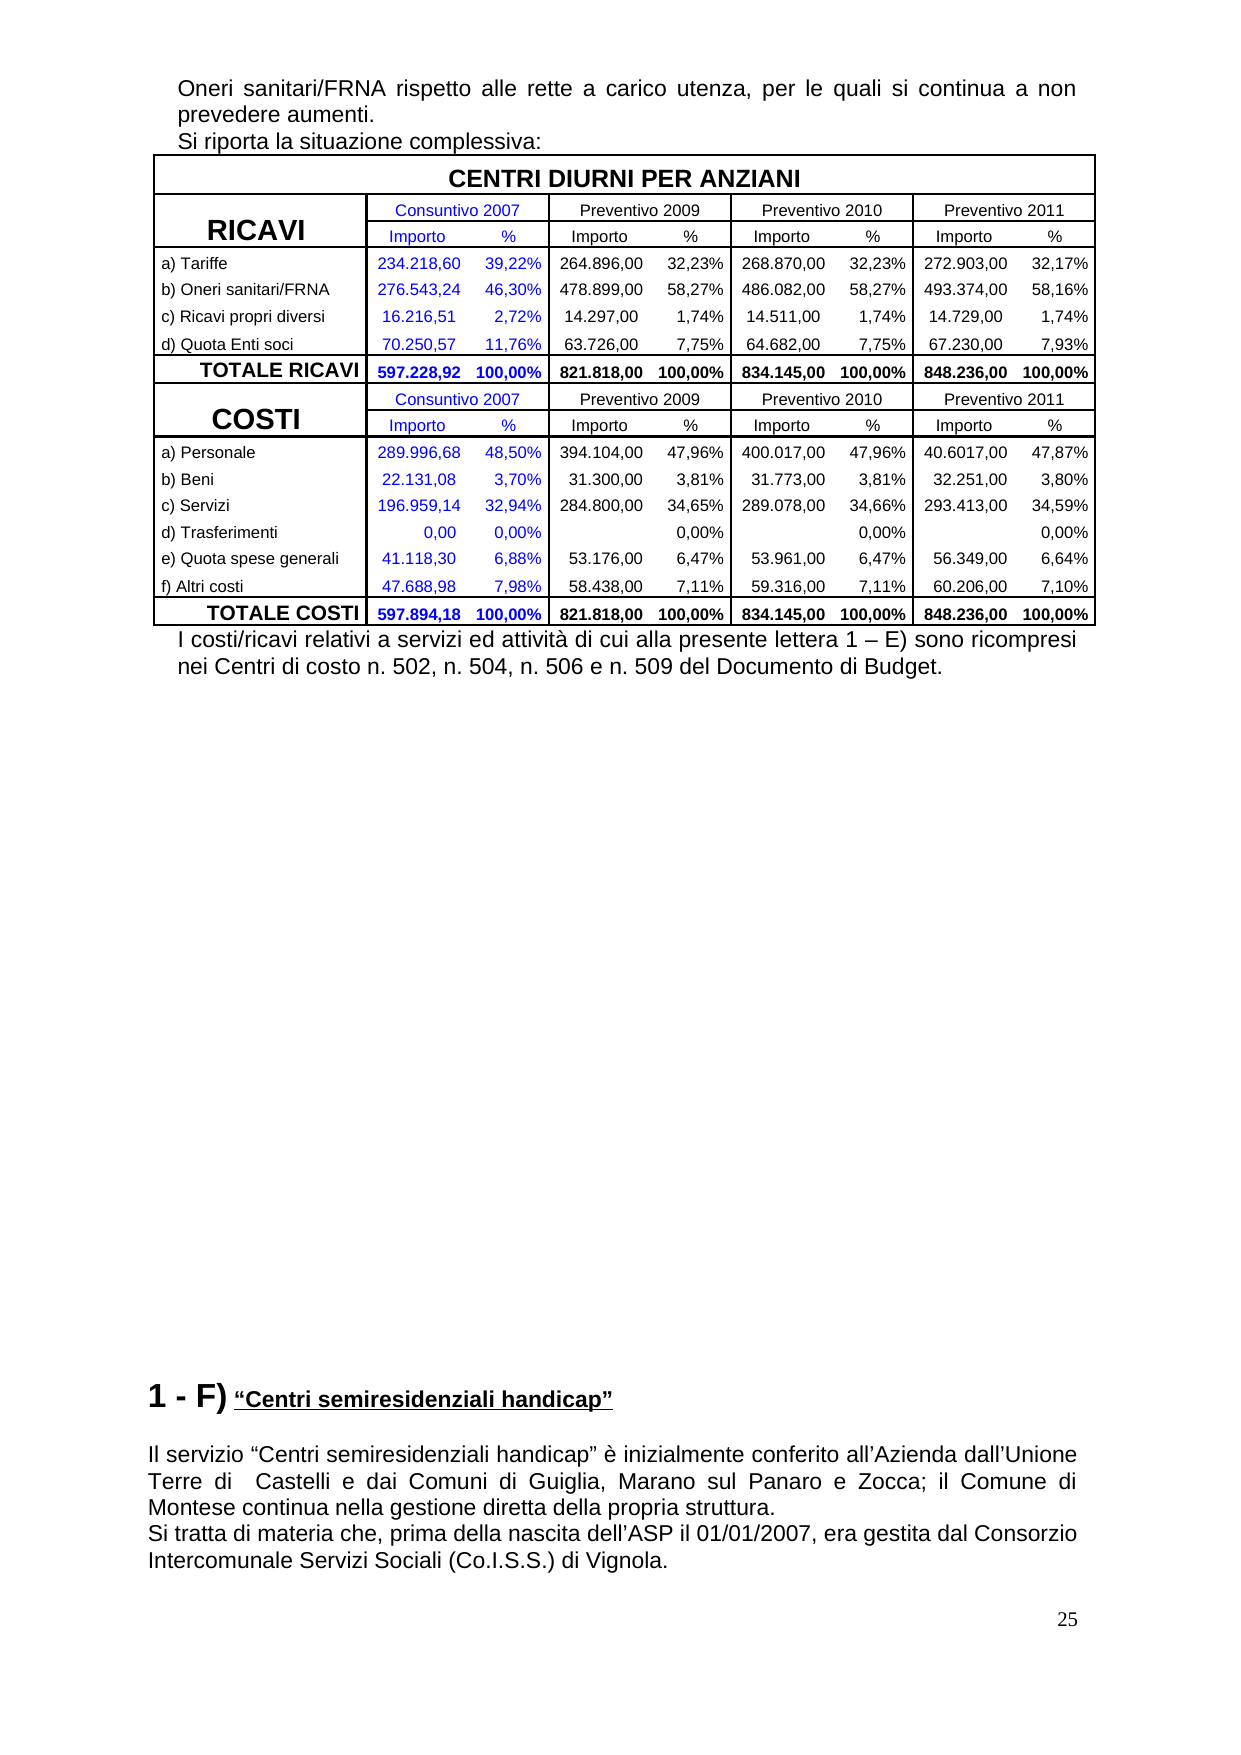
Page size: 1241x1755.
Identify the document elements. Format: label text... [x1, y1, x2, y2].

table_cell 6,47% [832, 542, 912, 568]
table_cell 48,50% [468, 438, 548, 462]
table_cell 53.176,00 [550, 542, 650, 568]
table_cell 39,22% [468, 248, 548, 273]
text Il servizio “Centri semiresidenziali handicap” è inizialmente conferito all’Azienda dall’Unione Terre di Castelli e dai Comuni di Guiglia, Marano sul Panaro e Zocca; il Comune di Montese continua nella gestione diretta della propria struttura. [148, 1441, 1078, 1520]
table_cell 100,00% [832, 598, 912, 624]
table_cell 47,87% [1015, 438, 1094, 462]
table_cell 32,23% [650, 248, 730, 273]
table_cell 6,88% [468, 542, 548, 568]
table_cell [732, 515, 832, 542]
table_cell 478.899,00 [550, 273, 650, 299]
table_cell 0,00% [650, 515, 730, 542]
table_cell Consuntivo 2007 [368, 195, 548, 220]
table_cell 1,74% [832, 299, 912, 326]
table_cell Importo [732, 411, 832, 435]
table_cell [550, 515, 650, 542]
table_cell 7,11% [832, 568, 912, 596]
table_cell 7,10% [1015, 568, 1094, 596]
table_cell % [1015, 222, 1094, 246]
table_cell 289.996,68 [368, 438, 468, 462]
table_cell 100,00% [832, 356, 912, 382]
table_cell Importo [732, 222, 832, 246]
table_cell 31.773,00 [732, 462, 832, 488]
table_cell c) Servizi [155, 489, 365, 515]
table_cell 7,75% [650, 326, 730, 354]
table_cell 1,74% [650, 299, 730, 326]
table_cell 34,66% [832, 489, 912, 515]
table_cell 59.316,00 [732, 568, 832, 596]
table_cell 58.438,00 [550, 568, 650, 596]
table_cell 11,76% [468, 326, 548, 354]
table_cell Importo [550, 411, 650, 435]
table_cell d) Quota Enti soci [155, 326, 365, 354]
table_cell 3,81% [832, 462, 912, 488]
table_header CENTRI DIURNI PER ANZIANI [155, 156, 1094, 193]
table_cell 70.250,57 [368, 326, 468, 354]
table_cell 234.218,60 [368, 248, 468, 273]
table_cell 6,64% [1015, 542, 1094, 568]
table_cell 0,00 [368, 515, 468, 542]
table_cell TOTALE COSTI [155, 598, 365, 624]
table_cell 100,00% [468, 598, 548, 624]
table_cell 7,11% [650, 568, 730, 596]
table_cell 0,00% [1015, 515, 1094, 542]
table_cell 3,81% [650, 462, 730, 488]
table_cell % [468, 411, 548, 435]
table_cell 47,96% [650, 438, 730, 462]
table_cell COSTI [155, 384, 365, 435]
table_cell 3,70% [468, 462, 548, 488]
table_cell 64.682,00 [732, 326, 832, 354]
table_cell 16.216,51 [368, 299, 468, 326]
table_cell % [832, 222, 912, 246]
table_cell 58,27% [650, 273, 730, 299]
table_cell % [832, 411, 912, 435]
table_cell Importo [368, 222, 468, 246]
table_cell a) Tariffe [155, 248, 365, 273]
table_cell b) Beni [155, 462, 365, 488]
text Oneri sanitari/FRNA rispetto alle rette a carico utenza, per le quali si continua a non prevedere aumenti. [177, 75, 1078, 128]
table_cell [914, 515, 1014, 542]
table_cell 14.511,00 [732, 299, 832, 326]
table_cell 100,00% [1015, 598, 1094, 624]
table_cell 100,00% [650, 356, 730, 382]
table_cell 56.349,00 [914, 542, 1014, 568]
table_cell 40.6017,00 [914, 438, 1014, 462]
table_cell f) Altri costi [155, 568, 365, 596]
table_cell 67.230,00 [914, 326, 1014, 354]
table_cell 7,93% [1015, 326, 1094, 354]
text I costi/ricavi relativi a servizi ed attività di cui alla presente lettera 1 – E) sono ricompresi nei Centri di costo n. 502, n. 504, n. 506 e n. 509 del Documento di Budget. [177, 626, 1078, 679]
table_cell 268.870,00 [732, 248, 832, 273]
table_cell 3,80% [1015, 462, 1094, 488]
table_cell d) Trasferimenti [155, 515, 365, 542]
table_cell 597.894,18 [368, 598, 468, 624]
table_cell Importo [368, 411, 468, 435]
table_cell 7,75% [832, 326, 912, 354]
table_cell 848.236,00 [914, 356, 1014, 382]
table_cell TOTALE RICAVI [155, 356, 365, 382]
table_cell Preventivo 2010 [732, 384, 912, 409]
table_cell e) Quota spese generali [155, 542, 365, 568]
text 1 - F) “Centri semiresidenziali handicap” [148, 1376, 1078, 1415]
table_cell Preventivo 2009 [550, 195, 730, 220]
table_cell 834.145,00 [732, 598, 832, 624]
table_cell 493.374,00 [914, 273, 1014, 299]
table_cell 0,00% [468, 515, 548, 542]
table_cell 58,27% [832, 273, 912, 299]
table_cell 34,59% [1015, 489, 1094, 515]
table_cell 63.726,00 [550, 326, 650, 354]
table_cell 0,00% [832, 515, 912, 542]
table_cell 22.131,08 [368, 462, 468, 488]
table_cell % [1015, 411, 1094, 435]
table_cell 47,96% [832, 438, 912, 462]
table_cell c) Ricavi propri diversi [155, 299, 365, 326]
table_cell Preventivo 2011 [914, 195, 1094, 220]
table_cell 31.300,00 [550, 462, 650, 488]
table_cell 6,47% [650, 542, 730, 568]
table_cell Importo [914, 222, 1014, 246]
table_cell 486.082,00 [732, 273, 832, 299]
table_cell Importo [914, 411, 1014, 435]
table_cell 289.078,00 [732, 489, 832, 515]
table_cell 264.896,00 [550, 248, 650, 273]
table_cell 14.729,00 [914, 299, 1014, 326]
table_cell 400.017,00 [732, 438, 832, 462]
table_cell 41.118,30 [368, 542, 468, 568]
table_cell 34,65% [650, 489, 730, 515]
table_cell Preventivo 2011 [914, 384, 1094, 409]
table_cell % [650, 411, 730, 435]
table_cell 60.206,00 [914, 568, 1014, 596]
table_cell 7,98% [468, 568, 548, 596]
table_cell 1,74% [1015, 299, 1094, 326]
table_cell % [650, 222, 730, 246]
text Si riporta la situazione complessiva: [177, 128, 1078, 154]
table_cell 848.236,00 [914, 598, 1014, 624]
table_cell Preventivo 2010 [732, 195, 912, 220]
table_cell Preventivo 2009 [550, 384, 730, 409]
text Si tratta di materia che, prima della nascita dell’ASP il 01/01/2007, era gestita dal Consorzio Intercomunale Servizi Sociali (Co.I.S.S.) di Vignola. [148, 1520, 1078, 1573]
table_cell b) Oneri sanitari/FRNA [155, 273, 365, 299]
table_cell 834.145,00 [732, 356, 832, 382]
table_cell a) Personale [155, 438, 365, 462]
table_cell 2,72% [468, 299, 548, 326]
table_cell 394.104,00 [550, 438, 650, 462]
table_cell 32.251,00 [914, 462, 1014, 488]
table_cell 46,30% [468, 273, 548, 299]
table_cell 58,16% [1015, 273, 1094, 299]
table_cell 196.959,14 [368, 489, 468, 515]
table_cell % [468, 222, 548, 246]
table_cell 284.800,00 [550, 489, 650, 515]
table_cell 47.688,98 [368, 568, 468, 596]
table_cell 32,23% [832, 248, 912, 273]
table_cell 100,00% [650, 598, 730, 624]
table_cell 293.413,00 [914, 489, 1014, 515]
table_cell 821.818,00 [550, 598, 650, 624]
table_cell 597.228,92 [368, 356, 468, 382]
table_cell 32,17% [1015, 248, 1094, 273]
table_cell RICAVI [155, 195, 365, 246]
table_cell 272.903,00 [914, 248, 1014, 273]
table_cell 53.961,00 [732, 542, 832, 568]
table_cell 100,00% [1015, 356, 1094, 382]
table_cell Consuntivo 2007 [368, 384, 548, 409]
table_cell 32,94% [468, 489, 548, 515]
table_cell 100,00% [468, 356, 548, 382]
table_cell 276.543,24 [368, 273, 468, 299]
table_cell Importo [550, 222, 650, 246]
table_cell 821.818,00 [550, 356, 650, 382]
table_cell 14.297,00 [550, 299, 650, 326]
